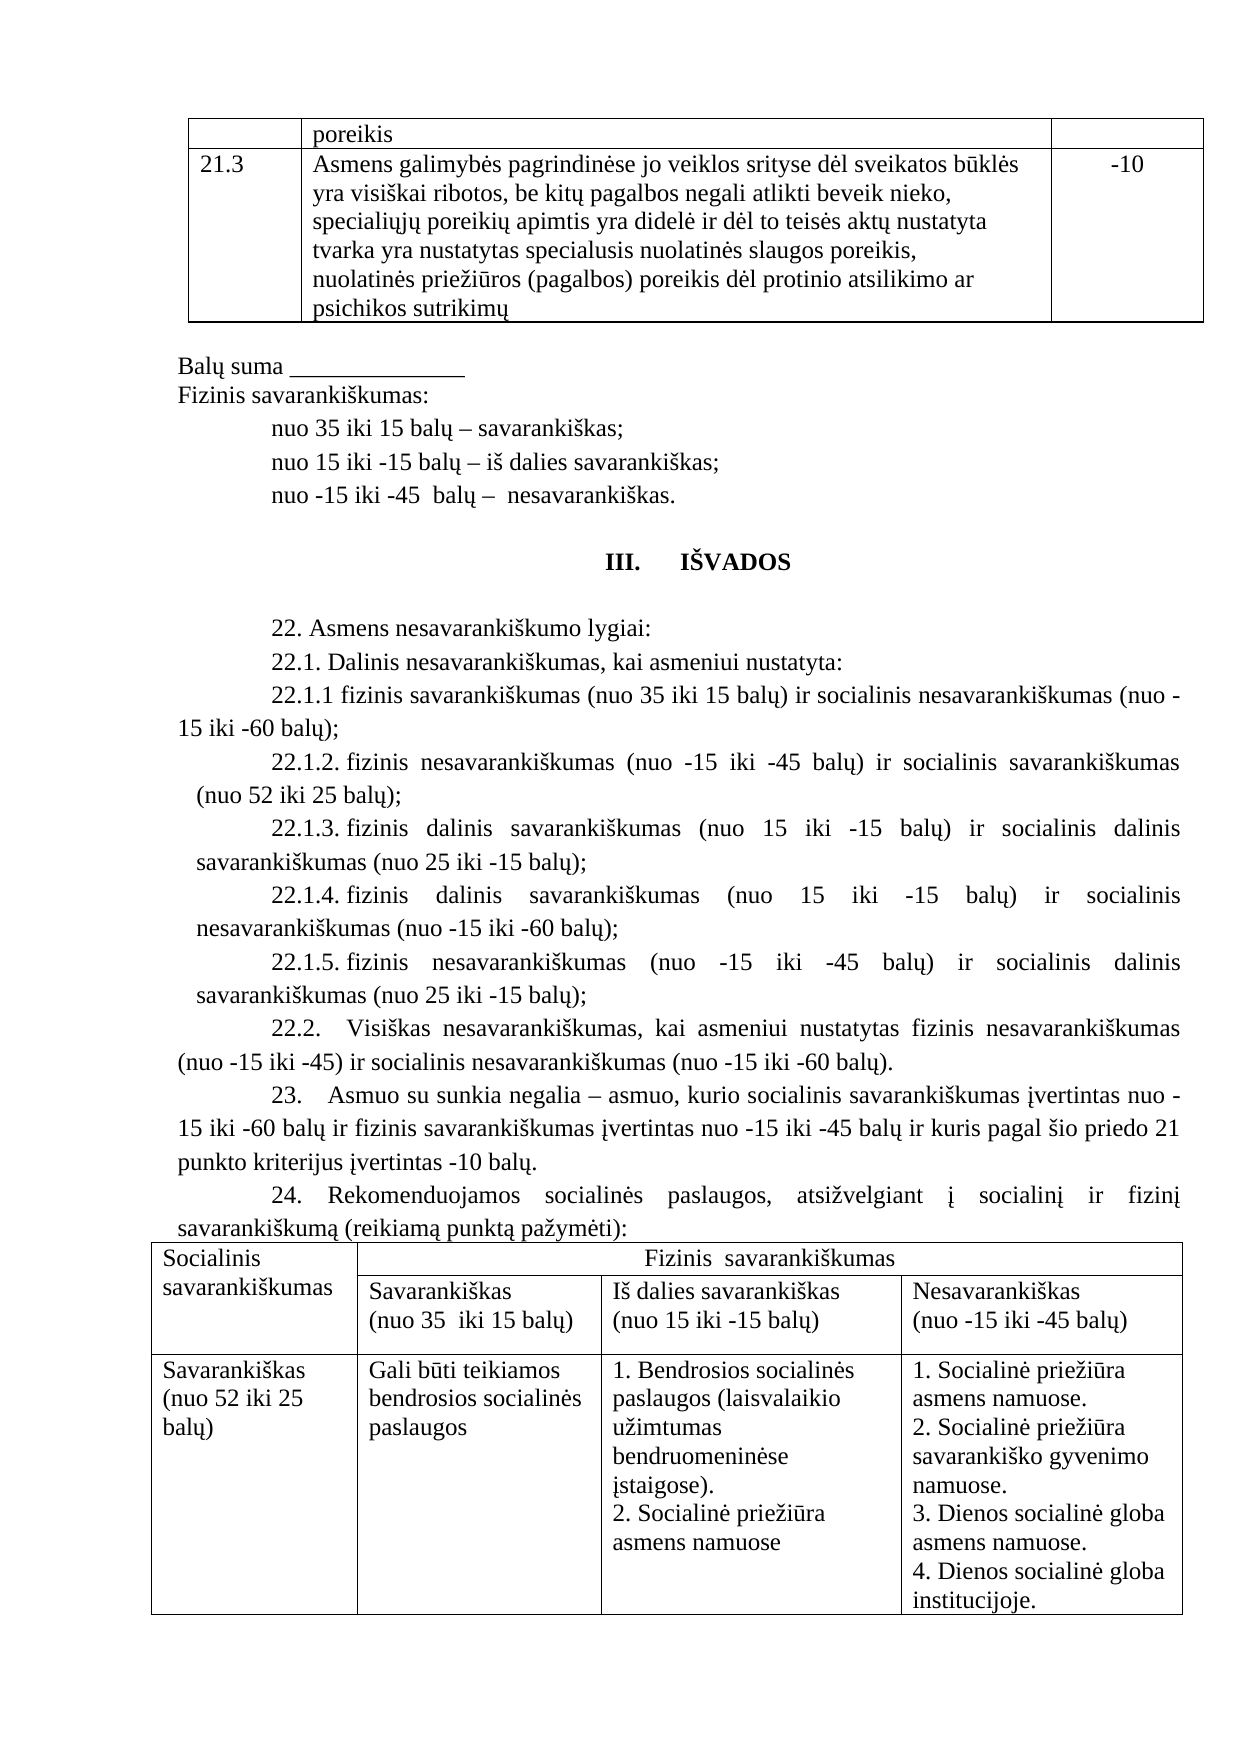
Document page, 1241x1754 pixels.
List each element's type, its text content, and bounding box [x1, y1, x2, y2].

table_cell 21.3 [189, 149, 301, 321]
table_cell -10 [1052, 149, 1203, 321]
text 22.1.1 fizinis savarankiškumas (nuo 35 iki 15 balų) ir socialinis nesavarankiškumas (nuo -15 iki -60 balų); [177, 675, 1181, 742]
text 23. Asmuo su sunkia negalia – asmuo, kurio socialinis savarankiškumas įvertintas nuo -15 iki -60 balų ir fizinis savarankiškumas įvertintas nuo -15 iki -45 balų ir kuris pagal šio priedo 21 punkto kriterijus įvertintas -10 balų. [177, 1075, 1181, 1175]
table_cell Asmens galimybės pagrindinėse jo veiklos srityse dėl sveikatos būklės yra visiškai ribotos, be kitų pagalbos negali atlikti beveik nieko, specialiųjų poreikių apimtis yra didelė ir dėl to teisės aktų nustatyta tvarka yra nustatytas specialusis nuolatinės slaugos poreikis, nuolatinės priežiūros (pagalbos) poreikis dėl protinio atsilikimo ar psichikos sutrikimų [302, 149, 1051, 321]
table_cell Gali būti teikiamos bendrosios socialinės paslaugos [358, 1355, 601, 1613]
text Fizinis savarankiškumas: [177, 380, 1181, 409]
table_cell poreikis [302, 119, 1051, 148]
text 24. Rekomenduojamos socialinės paslaugos, atsižvelgiant į socialinį ir fizinį savarankiškumą (reikiamą punktą pažymėti): [177, 1175, 1181, 1242]
text 22.1.2. fizinis nesavarankiškumas (nuo -15 iki -45 balų) ir socialinis savarankiškumas (nuo 52 iki 25 balų); [196, 742, 1181, 809]
table_cell Savarankiškas (nuo 52 iki 25 balų) [152, 1355, 357, 1613]
text nuo -15 iki -45 balų – nesavarankiškas. [252, 475, 1181, 509]
table_header Fizinis savarankiškumas [358, 1243, 1182, 1275]
text 22.1.5. fizinis nesavarankiškumas (nuo -15 iki -45 balų) ir socialinis dalinis savarankiškumas (nuo 25 iki -15 balų); [196, 942, 1181, 1009]
text 22.1.4. fizinis dalinis savarankiškumas (nuo 15 iki -15 balų) ir socialinis nesavarankiškumas (nuo -15 iki -60 balų); [196, 875, 1181, 942]
text nuo 15 iki -15 balų – iš dalies savarankiškas; [252, 442, 1181, 475]
text 22.1. Dalinis nesavarankiškumas, kai asmeniui nustatyta: [271, 642, 1181, 675]
table_cell 1. Bendrosios socialinės paslaugos (laisvalaikio užimtumas bendruomeninėse įstaigose). 2. Socialinė priežiūra asmens namuose [602, 1355, 901, 1613]
table_cell [189, 119, 301, 148]
text 22. Asmens nesavarankiškumo lygiai: [271, 609, 1181, 642]
text nuo 35 iki 15 balų – savarankiškas; [252, 409, 1181, 442]
text 22.2. Visiškas nesavarankiškumas, kai asmeniui nustatytas fizinis nesavarankiškumas (nuo -15 iki -45) ir socialinis nesavarankiškumas (nuo -15 iki -60 balų). [177, 1009, 1181, 1075]
text III. IŠVADOS [215, 542, 1181, 575]
table_cell Savarankiškas (nuo 35 iki 15 balų) [358, 1276, 601, 1354]
table_header Socialinis savarankiškumas [152, 1243, 357, 1354]
text 22.1.3. fizinis dalinis savarankiškumas (nuo 15 iki -15 balų) ir socialinis dalinis savarankiškumas (nuo 25 iki -15 balų); [196, 809, 1181, 875]
table_cell Nesavarankiškas (nuo -15 iki -45 balų) [902, 1276, 1182, 1354]
table_cell [1052, 119, 1203, 148]
table_cell 1. Socialinė priežiūra asmens namuose. 2. Socialinė priežiūra savarankiško gyvenimo namuose. 3. Dienos socialinė globa asmens namuose. 4. Dienos socialinė globa institucijoje. [902, 1355, 1182, 1613]
text Balų suma ______________ [177, 351, 1181, 380]
table_cell Iš dalies savarankiškas (nuo 15 iki -15 balų) [602, 1276, 901, 1354]
